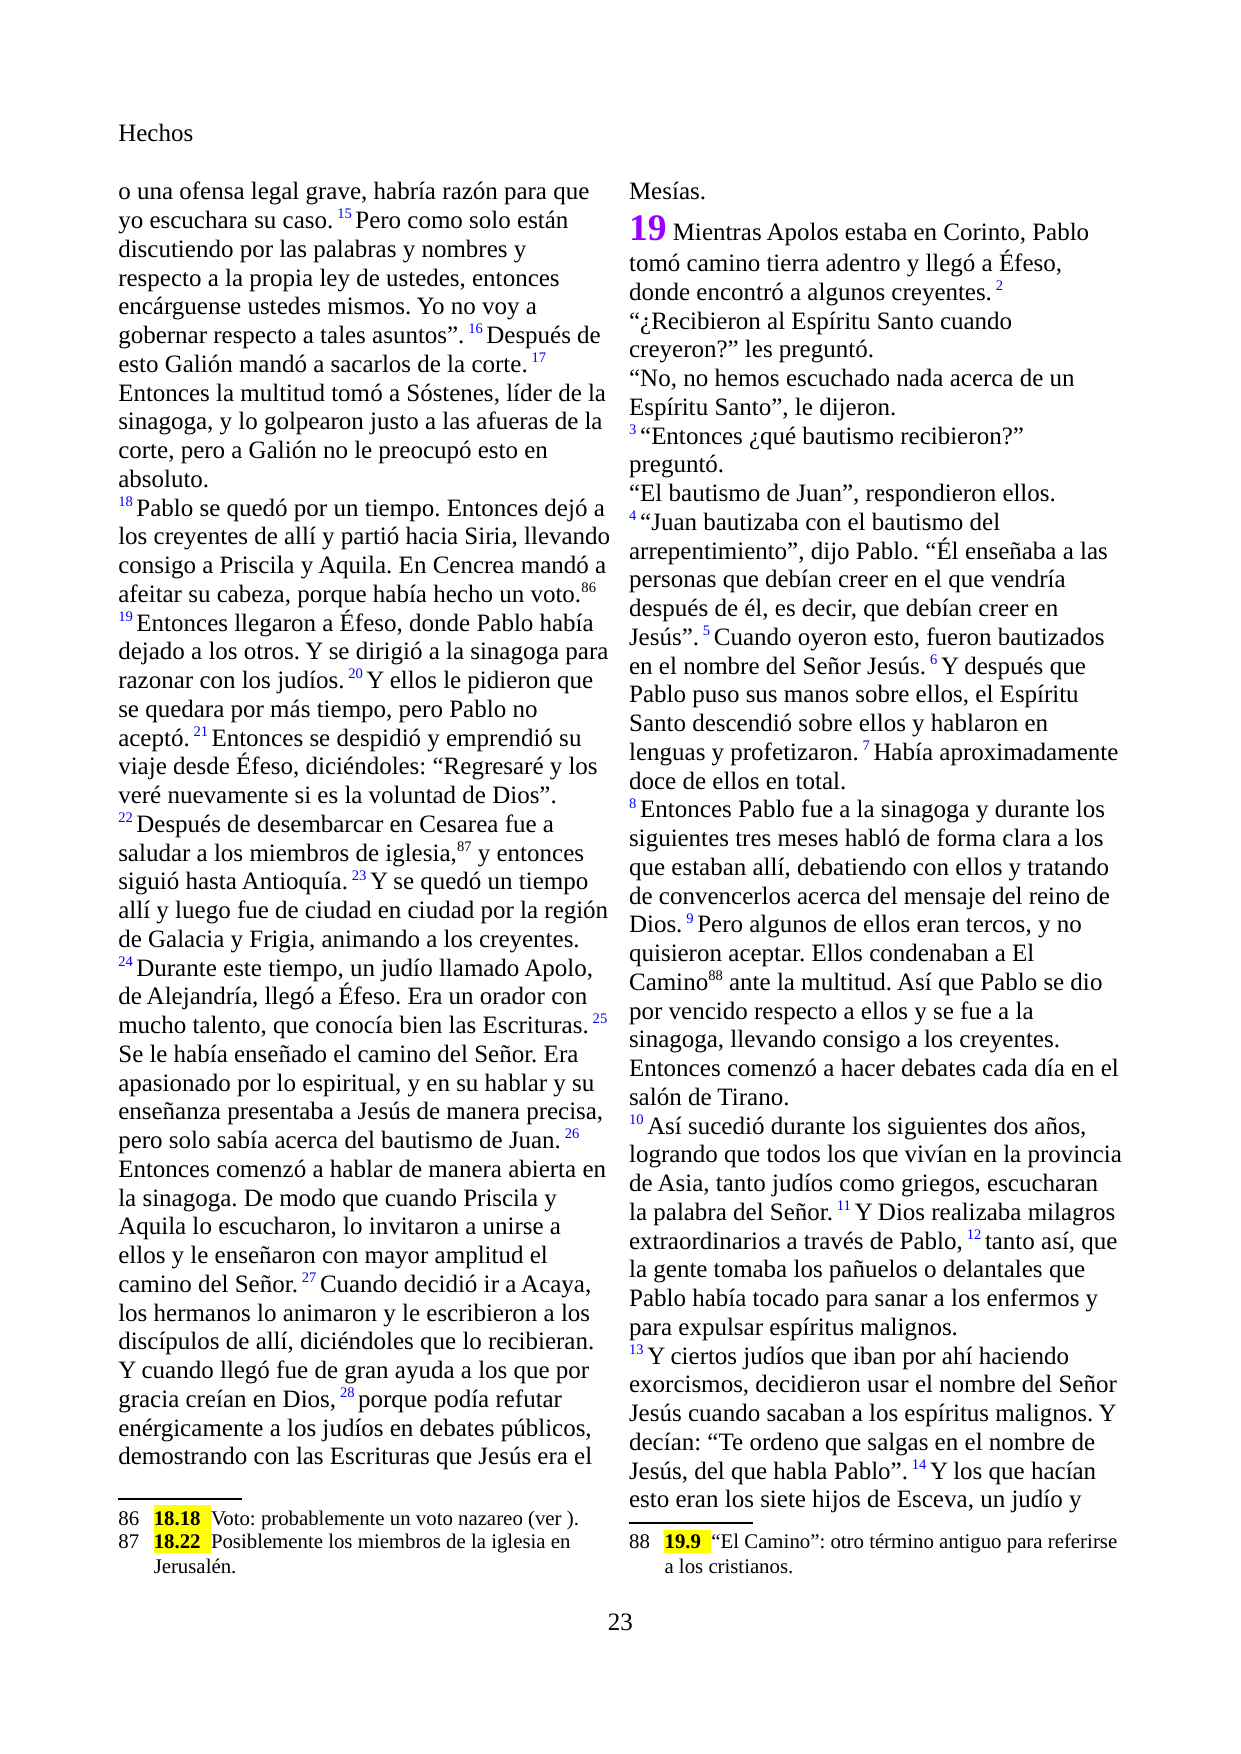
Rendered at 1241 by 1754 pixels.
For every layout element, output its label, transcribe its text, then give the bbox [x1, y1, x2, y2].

text 18 Pablo se quedó por un tiempo. Entonces dejó a los creyentes de allí y partió hacia Siria, llevando consigo a Priscila y Aquila. En Cencrea mandó a afeitar su cabeza, porque había hecho un voto. [118, 493, 611, 608]
text o una ofensa legal grave, habría razón para que yo escuchara su caso. 15 Pero como solo están discutiendo por las palabras y nombres y respecto a la propia ley de ustedes, entonces encárguense ustedes mismos. Yo no voy a gobernar respecto a tales asuntos”. 16 Después de esto Galión mandó a sacarlos de la corte. 17 Entonces la multitud tomó a Sóstenes, líder de la sinagoga, y lo golpearon justo a las afueras de la corte, pero a Galión no le preocupó esto en absoluto. [118, 176, 611, 493]
text “El bautismo de Juan”, respondieron ellos. [629, 478, 1122, 507]
text 10 Así sucedió durante los siguientes dos años, logrando que todos los que vivían en la provincia de Asia, tanto judíos como griegos, escucharan la palabra del Señor. 11 Y Dios realizaba milagros extraordinarios a través de Pablo, 12 tanto así, que la gente tomaba los pañuelos o delantales que Pablo había tocado para sanar a los enfermos y para expulsar espíritus malignos. [629, 1111, 1122, 1341]
text 18.22 Posiblemente los miembros de la iglesia en Jerusalén. [118, 1529, 611, 1578]
text 19 Mientras Apolos estaba en Corinto, Pablo tomó camino tierra adentro y llegó a Éfeso, donde encontró a algunos creyentes. 2 “¿Recibieron al Espíritu Santo cuando creyeron?” les preguntó. [629, 205, 1122, 363]
text 19.9 “El Camino”: otro término antiguo para referirse a los cristianos. [629, 1529, 1122, 1578]
text Mesías. [629, 176, 1122, 205]
text 8 Entonces Pablo fue a la sinagoga y durante los siguientes tres meses habló de forma clara a los que estaban allí, debatiendo con ellos y tratando de convencerlos acerca del mensaje del reino de Dios. 9 Pero algunos de ellos eran tercos, y no quisieron aceptar. Ellos condenaban a El Camino ante la multitud. Así que Pablo se dio por vencido respecto a ellos y se fue a la sinagoga, llevando consigo a los creyentes. Entonces comenzó a hacer debates cada día en el salón de Tirano. [629, 794, 1122, 1111]
text 22 Después de desembarcar en Cesarea fue a saludar a los miembros de iglesia, y entonces siguió hasta Antioquía. 23 Y se quedó un tiempo allí y luego fue de ciudad en ciudad por la región de Galacia y Frigia, animando a los creyentes. [118, 809, 611, 953]
text 13 Y ciertos judíos que iban por ahí haciendo exorcismos, decidieron usar el nombre del Señor Jesús cuando sacaban a los espíritus malignos. Y decían: “Te ordeno que salgas en el nombre de Jesús, del que habla Pablo”. 14 Y los que hacían esto eran los siete hijos de Esceva, un judío y [629, 1341, 1122, 1513]
text “No, no hemos escuchado nada acerca de un Espíritu Santo”, le dijeron. [629, 363, 1122, 421]
text 4 “Juan bautizaba con el bautismo del arrepentimiento”, dijo Pablo. “Él enseñaba a las personas que debían creer en el que vendría después de él, es decir, que debían creer en Jesús”. 5 Cuando oyeron esto, fueron bautizados en el nombre del Señor Jesús. 6 Y después que Pablo puso sus manos sobre ellos, el Espíritu Santo descendió sobre ellos y hablaron en lenguas y profetizaron. 7 Había aproximadamente doce de ellos en total. [629, 507, 1122, 794]
text 18.18 Voto: probablemente un voto nazareo (ver ). [211, 1505, 611, 1529]
text 24 Durante este tiempo, un judío llamado Apolo, de Alejandría, llegó a Éfeso. Era un orador con mucho talento, que conocía bien las Escrituras. 25 Se le había enseñado el camino del Señor. Era apasionado por lo espiritual, y en su hablar y su enseñanza presentaba a Jesús de manera precisa, pero solo sabía acerca del bautismo de Juan. 26 Entonces comenzó a hablar de manera abierta en la sinagoga. De modo que cuando Priscila y Aquila lo escucharon, lo invitaron a unirse a ellos y le enseñaron con mayor amplitud el camino del Señor. 27 Cuando decidió ir a Acaya, los hermanos lo animaron y le escribieron a los discípulos de allí, diciéndoles que lo recibieran. Y cuando llegó fue de gran ayuda a los que por gracia creían en Dios, 28 porque podía refutar enérgicamente a los judíos en debates públicos, demostrando con las Escrituras que Jesús era el [118, 953, 611, 1470]
text 19 Entonces llegaron a Éfeso, donde Pablo había dejado a los otros. Y se dirigió a la sinagoga para razonar con los judíos. 20 Y ellos le pidieron que se quedara por más tiempo, pero Pablo no aceptó. 21 Entonces se despidió y emprendió su viaje desde Éfeso, diciéndoles: “Regresaré y los veré nuevamente si es la voluntad de Dios”. [118, 608, 611, 809]
text 3 “Entonces ¿qué bautismo recibieron?” preguntó. [629, 421, 1122, 478]
